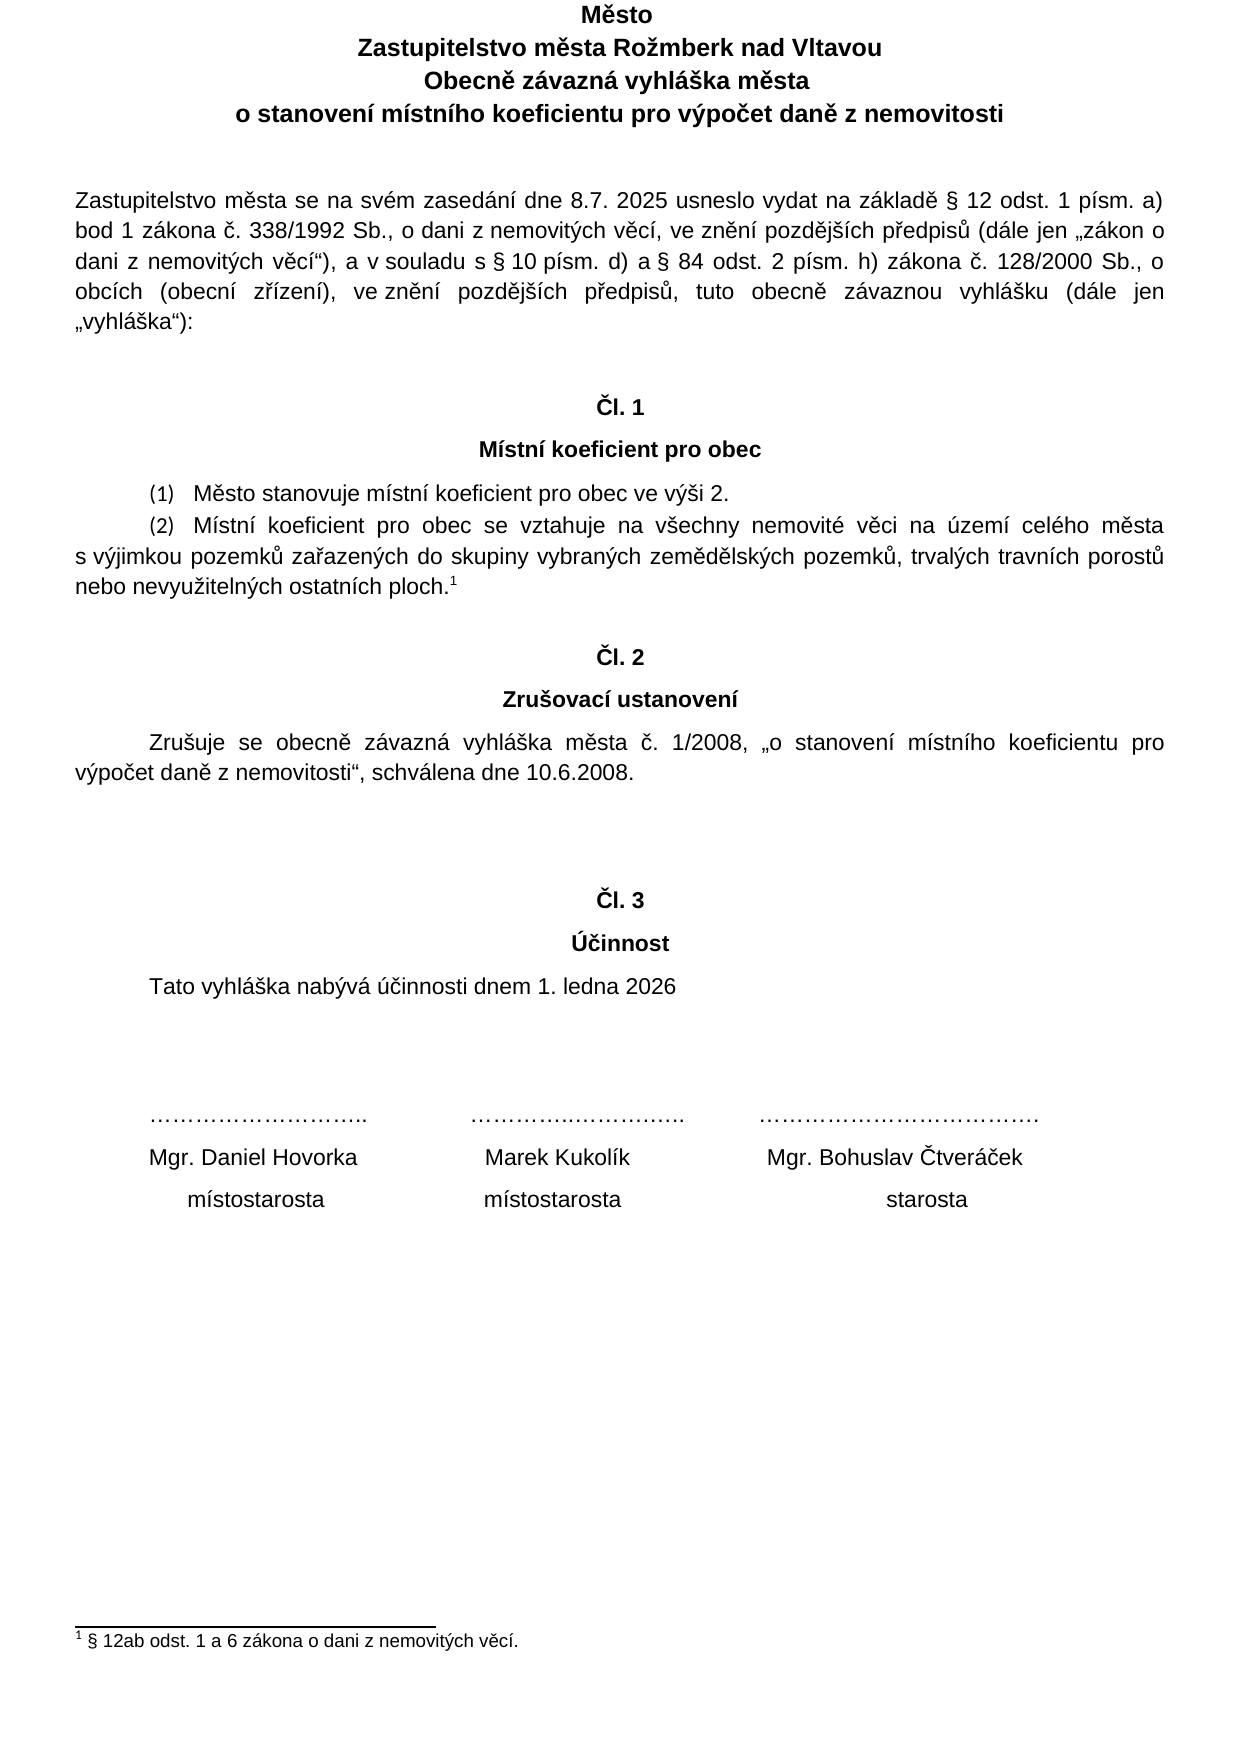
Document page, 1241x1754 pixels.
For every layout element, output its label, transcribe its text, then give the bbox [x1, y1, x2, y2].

text Zastupitelstvo města se na svém zasedání dne 8.7. 2025 usneslo vydat na základě § 12 odst. 1 písm. a) bod 1 zákona č. 338/1992 Sb., o dani z nemovitých věcí, ve znění pozdějších předpisů (dále jen „zákon o dani z nemovitých věcí“), a v souladu s § 10 písm. d) a § 84 odst. 2 písm. h) zákona č. 128/2000 Sb., o obcích (obecní zřízení), ve znění pozdějších předpisů, tuto obecně závaznou vyhlášku (dále jen „vyhláška“): [75, 187, 1165, 334]
text Zrušovací ustanovení [75, 686, 1165, 712]
text o stanovení místního koeficientu pro výpočet daně z nemovitosti [75, 99, 1165, 128]
list Místní koeficient pro obec se vztahuje na všechny nemovité věci na území celého města s výjimkou pozemků zařazených do skupiny vybraných zemědělských pozemků, trvalých travních porostů nebo nevyužitelných ostatních ploch. [75, 511, 1165, 599]
text Obecně závazná vyhláška města [75, 66, 1165, 95]
text Čl. 2 [75, 643, 1165, 670]
text Tato vyhláška nabývá účinnosti dnem 1. ledna 2026 [75, 973, 1165, 999]
text ……………………….. …………..……….….. ………………………………. [75, 1101, 1165, 1127]
text Město [75, 0, 1165, 29]
text místostarosta místostarosta starosta [75, 1186, 1165, 1212]
list Město stanovuje místní koeficient pro obec ve výši 2. [75, 479, 1165, 507]
text Mgr. Daniel Hovorka Marek Kukolík Mgr. Bohuslav Čtveráček [75, 1143, 1165, 1170]
list § 12ab odst. 1 a 6 zákona o dani z nemovitých věcí. [75, 1627, 1165, 1652]
text Zrušuje se obecně závazná vyhláška města č. 1/2008, „o stanovení místního koeficientu pro výpočet daně z nemovitosti“, schválena dne 10.6.2008. [75, 729, 1165, 785]
text Čl. 1 [75, 393, 1165, 420]
text Účinnost [75, 930, 1165, 956]
text Místní koeficient pro obec [75, 436, 1165, 463]
text Zastupitelstvo města Rožmberk nad Vltavou [75, 33, 1165, 62]
text Čl. 3 [75, 887, 1165, 913]
